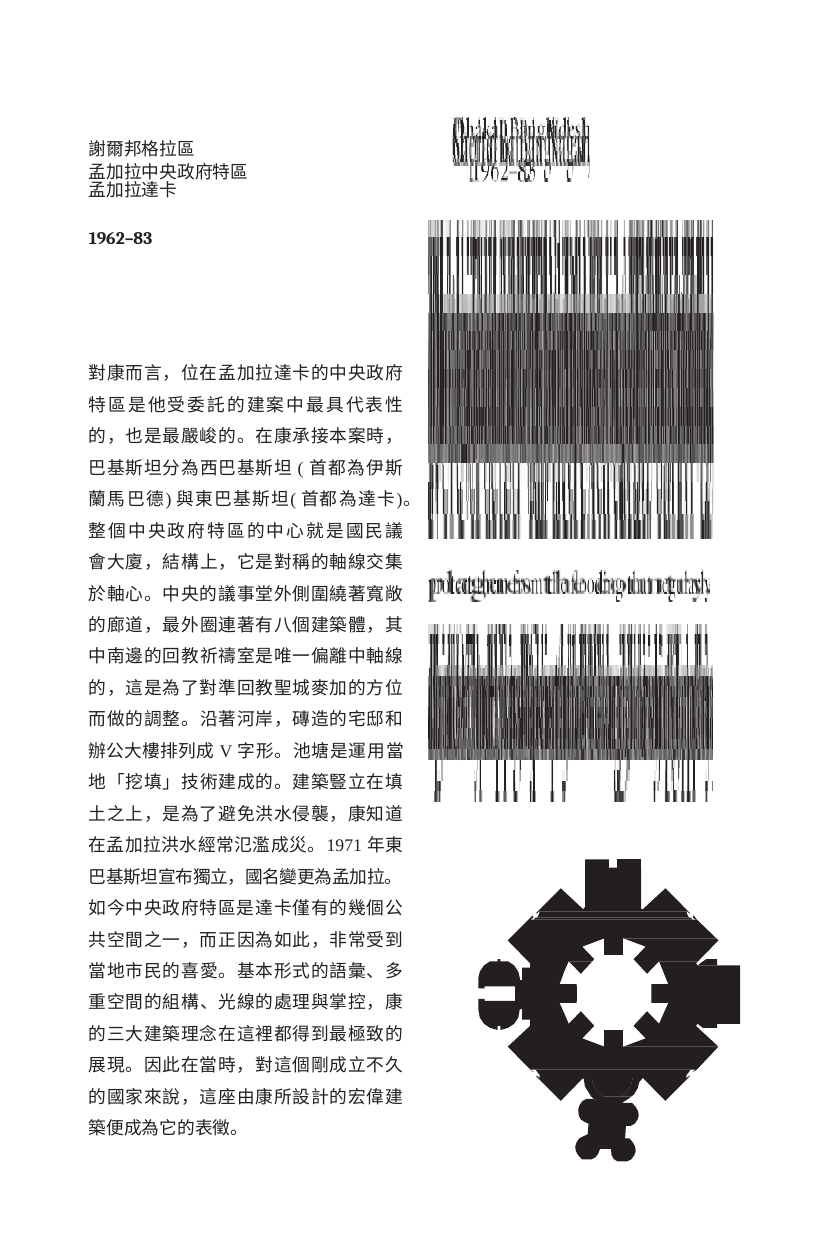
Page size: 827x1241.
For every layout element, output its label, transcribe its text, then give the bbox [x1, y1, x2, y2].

text 1962–83 [88, 228, 428, 249]
picture [428, 570, 711, 602]
picture [428, 220, 714, 539]
picture [428, 624, 713, 802]
text 對康而言，位在孟加拉達卡的中央政府特區是他受委託的建案中最具代表性的，也是最嚴峻的。在康承接本案時， 巴基斯坦分為西巴基斯坦 ( 首都為伊斯蘭馬巴德) 與東巴基斯坦( 首都為達卡)。整個中央政府特區的中心就是國民議會大廈，結構上，它是對稱的軸線交集於軸心。中央的議事堂外側圍繞著寬敞的廊道，最外圈連著有八個建築體，其中南邊的回教祈禱室是唯一偏離中軸線的，這是為了對準回教聖城麥加的方位而做的調整。沿著河岸，磚造的宅邸和辦公大樓排列成 V 字形。池塘是運用當地「挖填」技術建成的。建築豎立在填土之上，是為了避免洪水侵襲，康知道在孟加拉洪水經常氾濫成災。1971 年東巴基斯坦宣布獨立，國名變更為孟加拉。如今中央政府特區是達卡僅有的幾個公共空間之一，而正因為如此，非常受到當地市民的喜愛。基本形式的語彙、多重空間的組構、光線的處理與掌控，康的三大建築理念在這裡都得到最極致的展現。因此在當時，對這個剛成立不久的國家來說，這座由康所設計的宏偉建築便成為它的表徵。 [88, 359, 403, 1140]
text [590, 132, 754, 161]
text [714, 228, 754, 249]
text 孟加拉中央政府特區孟加拉達卡 [88, 163, 248, 202]
picture [452, 117, 590, 182]
text 謝爾邦格拉區 [88, 132, 452, 161]
